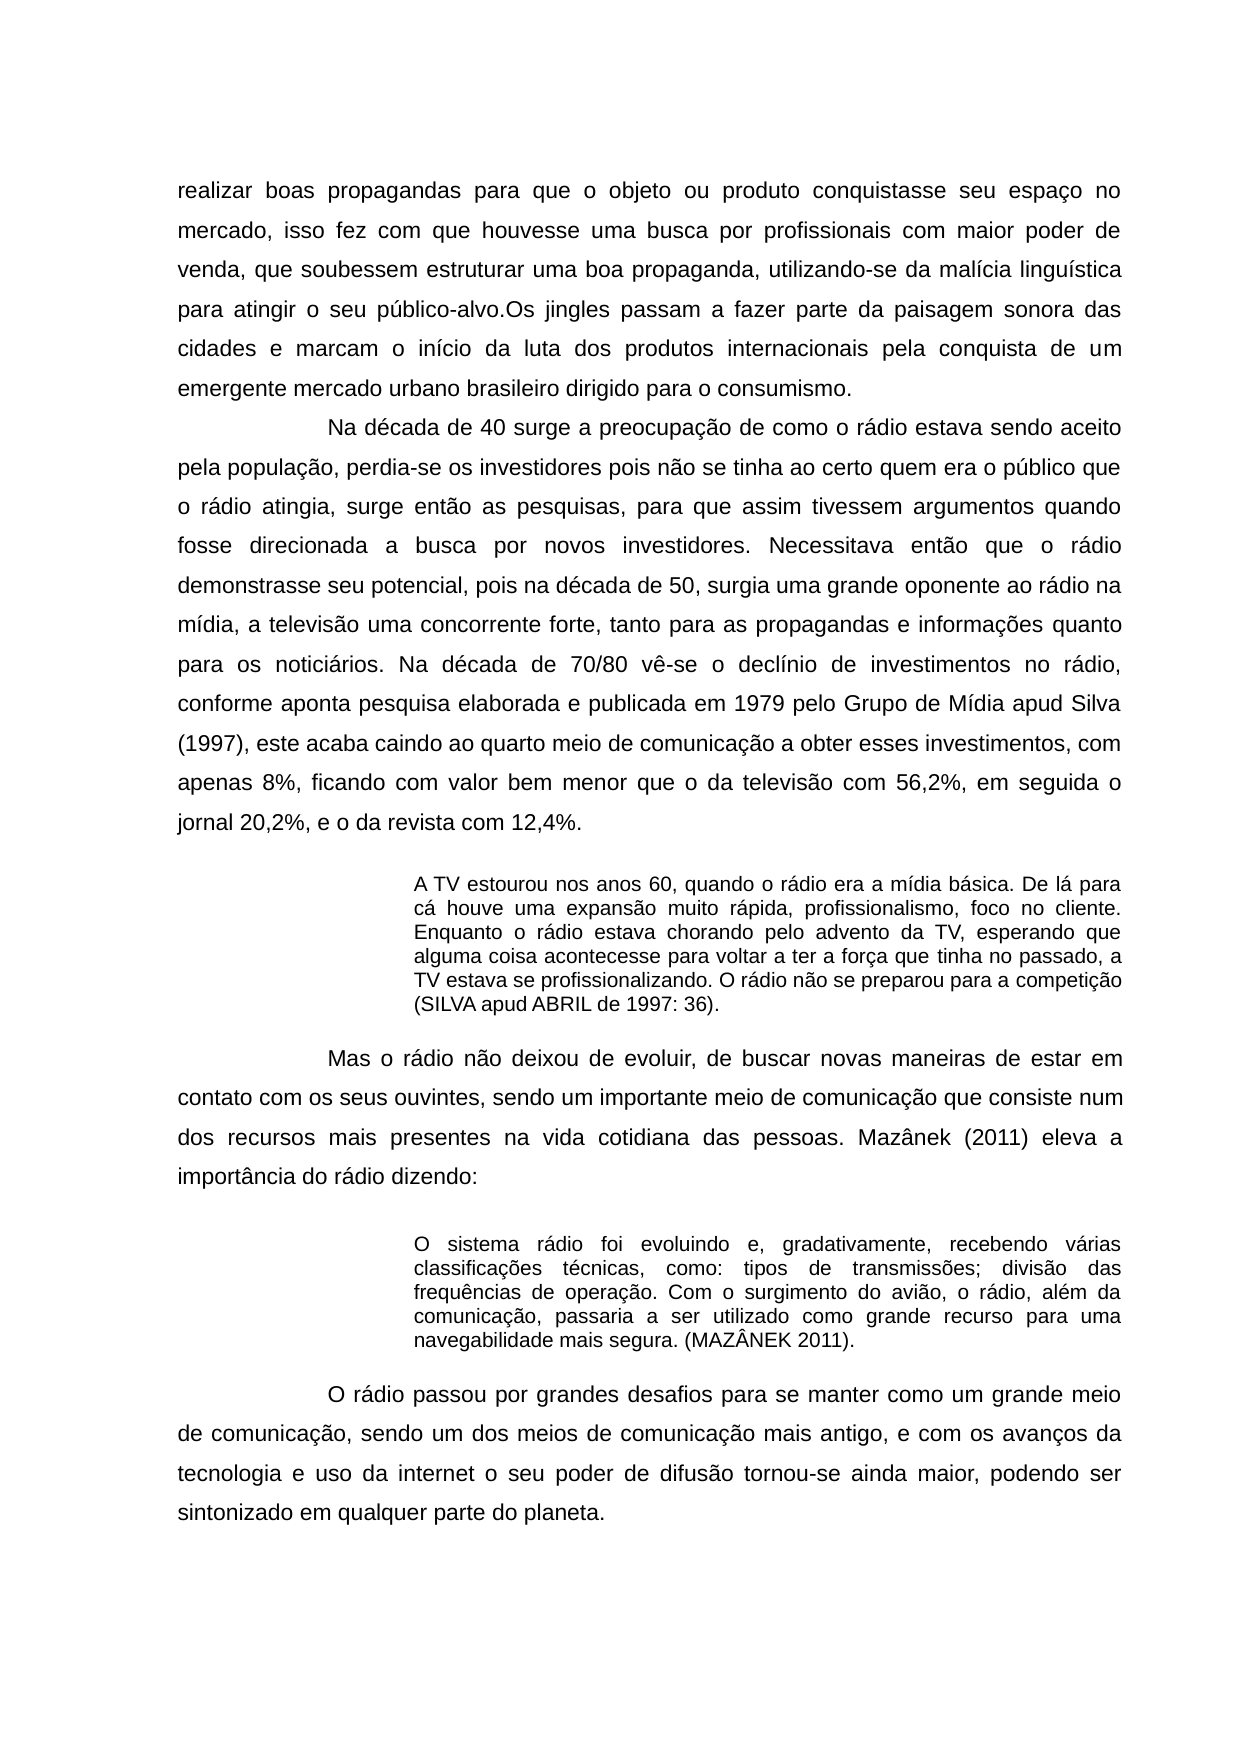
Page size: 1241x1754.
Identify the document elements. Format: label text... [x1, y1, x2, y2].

text O rádio passou por grandes desafios para se manter como um grande meio de comunicação, sendo um dos meios de comunicação mais antigo, e com os avanços da tecnologia e uso da internet o seu poder de difusão tornou-se ainda maior, podendo ser sintonizado em qualquer parte do planeta. [177, 1381, 1122, 1526]
text Mas o rádio não deixou de evoluir, de buscar novas maneiras de estar em contato com os seus ouvintes, sendo um importante meio de comunicação que consiste num dos recursos mais presentes na vida cotidiana das pessoas. Mazânek (2011) eleva a importância do rádio dizendo: [177, 1045, 1124, 1190]
text O sistema rádio foi evoluindo e, gradativamente, recebendo várias classificações técnicas, como: tipos de transmissões; divisão das frequências de operação. Com o surgimento do avião, o rádio, além da comunicação, passaria a ser utilizado como grande recurso para uma navegabilidade mais segura. (MAZÂNEK 2011). [413, 1232, 1122, 1352]
text Na década de 40 surge a preocupação de como o rádio estava sendo aceito pela população, perdia-se os investidores pois não se tinha ao certo quem era o público que o rádio atingia, surge então as pesquisas, para que assim tivessem argumentos quando fosse direcionada a busca por novos investidores. Necessitava então que o rádio demonstrasse seu potencial, pois na década de 50, surgia uma grande oponente ao rádio na mídia, a televisão uma concorrente forte, tanto para as propagandas e informações quanto para os noticiários. Na década de 70/80 vê-se o declínio de investimentos no rádio, conforme aponta pesquisa elaborada e publicada em 1979 pelo Grupo de Mídia apud Silva (1997), este acaba caindo ao quarto meio de comunicação a obter esses investimentos, com apenas 8%, ficando com valor bem menor que o da televisão com 56,2%, em seguida o jornal 20,2%, e o da revista com 12,4%. [177, 414, 1122, 835]
text realizar boas propagandas para que o objeto ou produto conquistasse seu espaço no mercado, isso fez com que houvesse uma busca por profissionais com maior poder de venda, que soubessem estruturar uma boa propaganda, utilizando-se da malícia linguística para atingir o seu público-alvo.Os jingles passam a fazer parte da paisagem sonora das cidades e marcam o início da luta dos produtos internacionais pela conquista de um emergente mercado urbano brasileiro dirigido para o consumismo. [177, 177, 1122, 401]
text A TV estourou nos anos 60, quando o rádio era a mídia básica. De lá para cá houve uma expansão muito rápida, profissionalismo, foco no cliente. Enquanto o rádio estava chorando pelo advento da TV, esperando que alguma coisa acontecesse para voltar a ter a força que tinha no passado, a TV estava se profissionalizando. O rádio não se preparou para a competição (SILVA apud ABRIL de 1997: 36). [413, 872, 1122, 1016]
